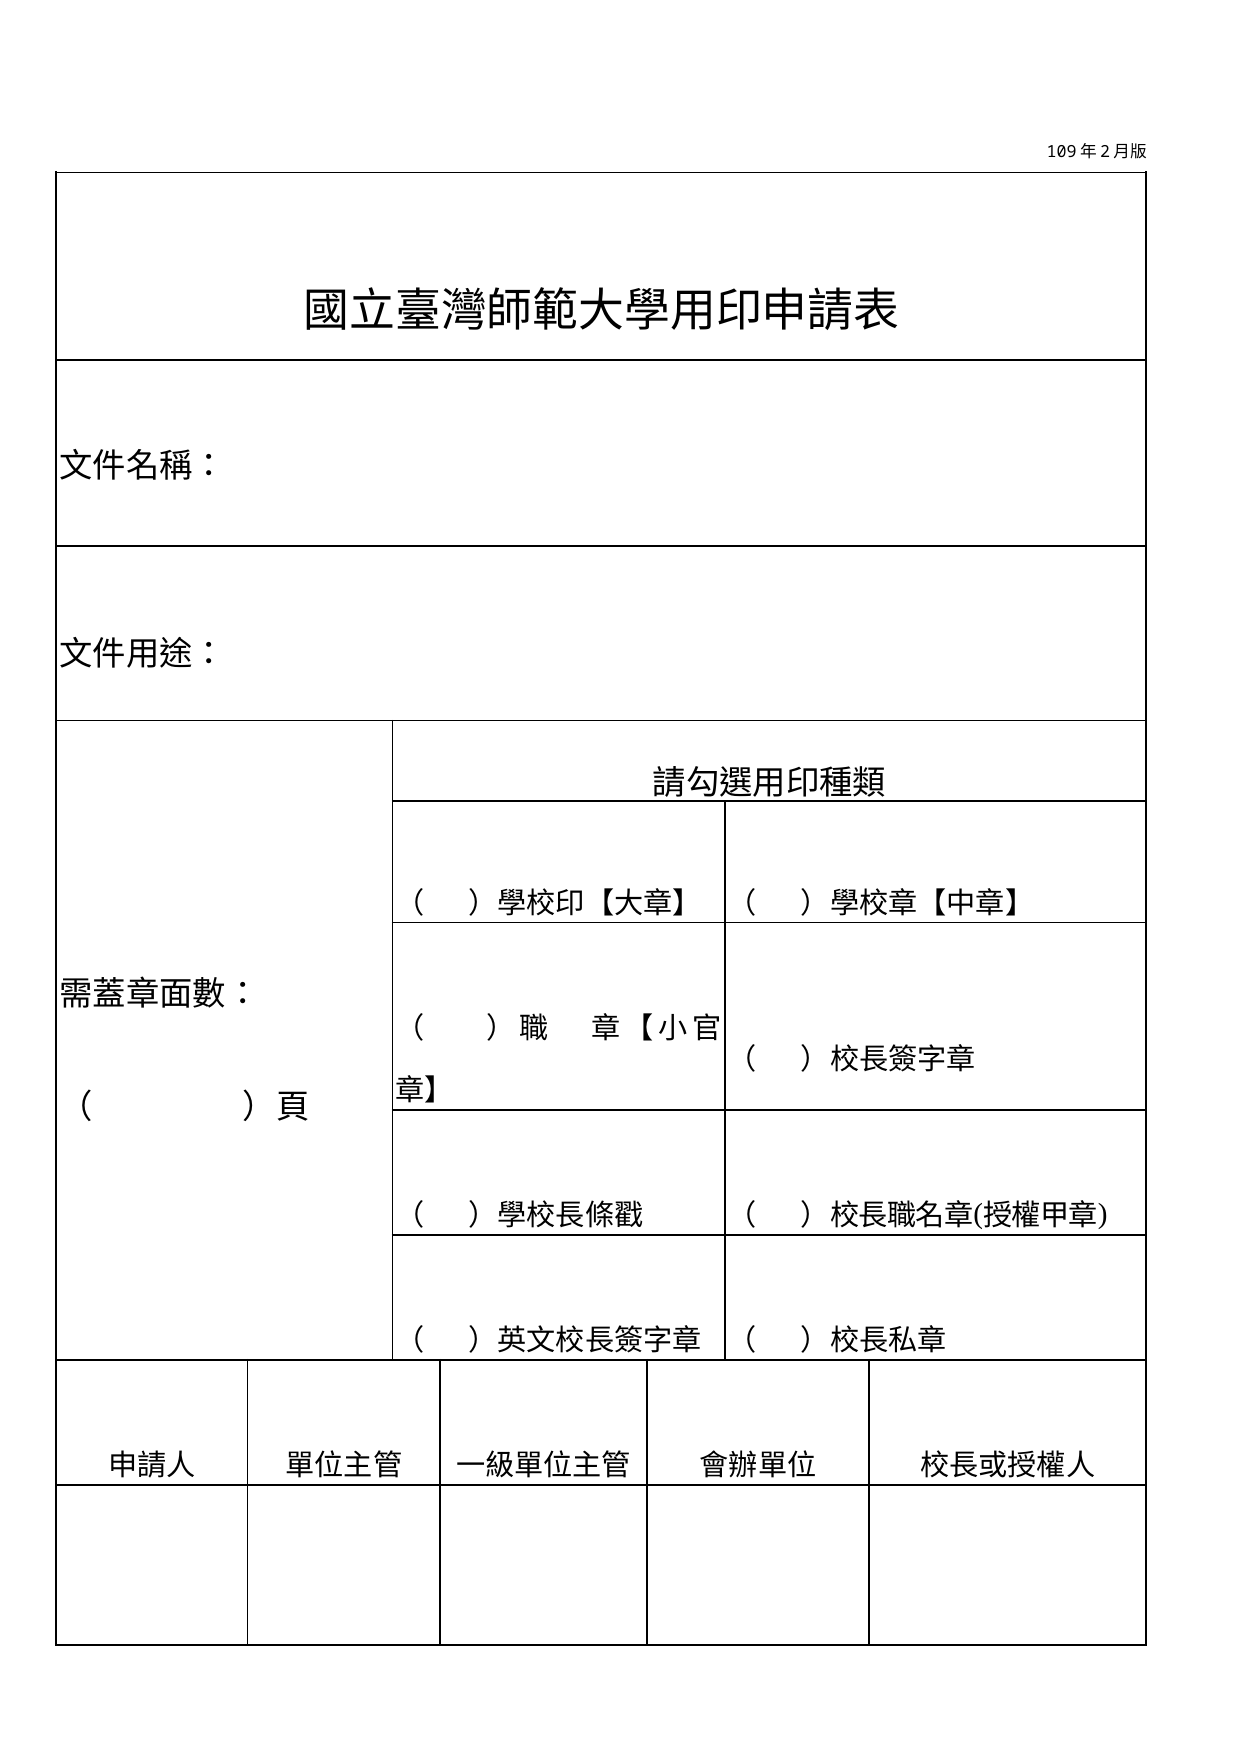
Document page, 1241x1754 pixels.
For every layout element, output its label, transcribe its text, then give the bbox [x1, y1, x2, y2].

table_cell 請勾選用印種類 [393, 721, 1145, 800]
table_cell [57, 1486, 247, 1644]
table_cell （ ）職 章【小官章】 [393, 923, 724, 1109]
table_cell 文件名稱： [57, 361, 1145, 545]
table_cell [248, 1486, 439, 1644]
table_cell （ ）學校章【中章】 [726, 802, 1145, 921]
table_cell （ ）校長簽字章 [726, 923, 1145, 1109]
table_cell 校長或授權人 [870, 1361, 1145, 1484]
table_cell 申請人 [57, 1361, 247, 1484]
table_cell [648, 1486, 868, 1644]
table_cell （ ）學校長條戳 [393, 1111, 724, 1234]
table_cell 需蓋章面數： （ ）頁 [57, 721, 392, 1359]
table_cell （ ）學校印【大章】 [393, 802, 724, 921]
table_cell [441, 1486, 646, 1644]
table_cell （ ）校長私章 [726, 1236, 1145, 1359]
table_cell 一級單位主管 [441, 1361, 646, 1484]
table_cell （ ）英文校長簽字章 [393, 1236, 724, 1359]
table_cell 文件用途： [57, 547, 1145, 720]
text 109年2月版 [56, 109, 1146, 171]
table_header 國立臺灣師範大學用印申請表 [57, 173, 1145, 359]
table_cell [870, 1486, 1145, 1644]
table_cell （ ）校長職名章(授權甲章) [726, 1111, 1145, 1234]
table_cell 單位主管 [248, 1361, 439, 1484]
table_cell 會辦單位 [648, 1361, 868, 1484]
